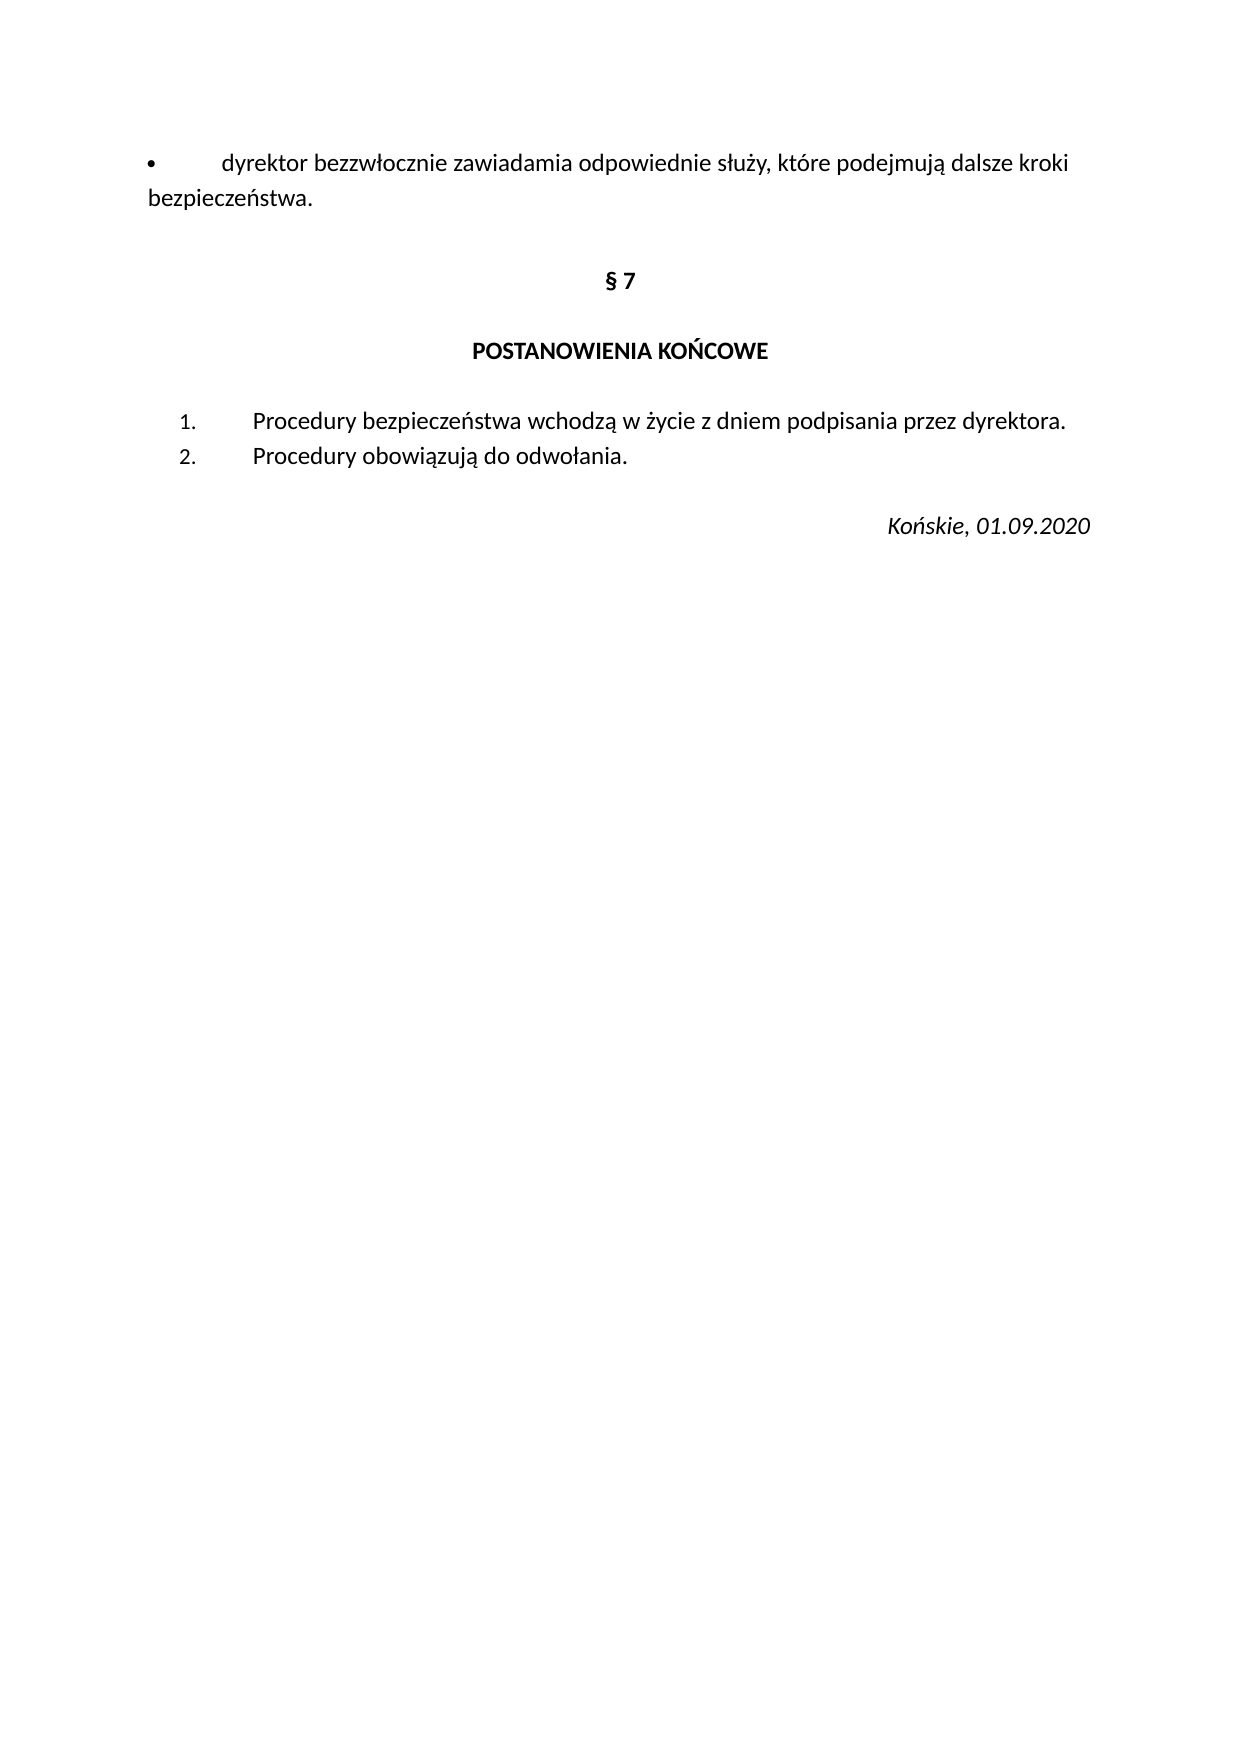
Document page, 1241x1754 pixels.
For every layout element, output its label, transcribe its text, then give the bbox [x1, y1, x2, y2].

text § 7 [148, 265, 1093, 296]
list dyrektor bezzwłocznie zawiadamia odpowiednie służy, które podejmują dalsze kroki bezpieczeństwa. [148, 148, 1093, 213]
text Końskie, 01.09.2020 [148, 510, 1093, 541]
list Procedury bezpieczeństwa wchodzą w życie z dniem podpisania przez dyrektora. [179, 405, 1093, 436]
text POSTANOWIENIA KOŃCOWE [148, 335, 1093, 366]
list Procedury obowiązują do odwołania. [179, 440, 1093, 471]
